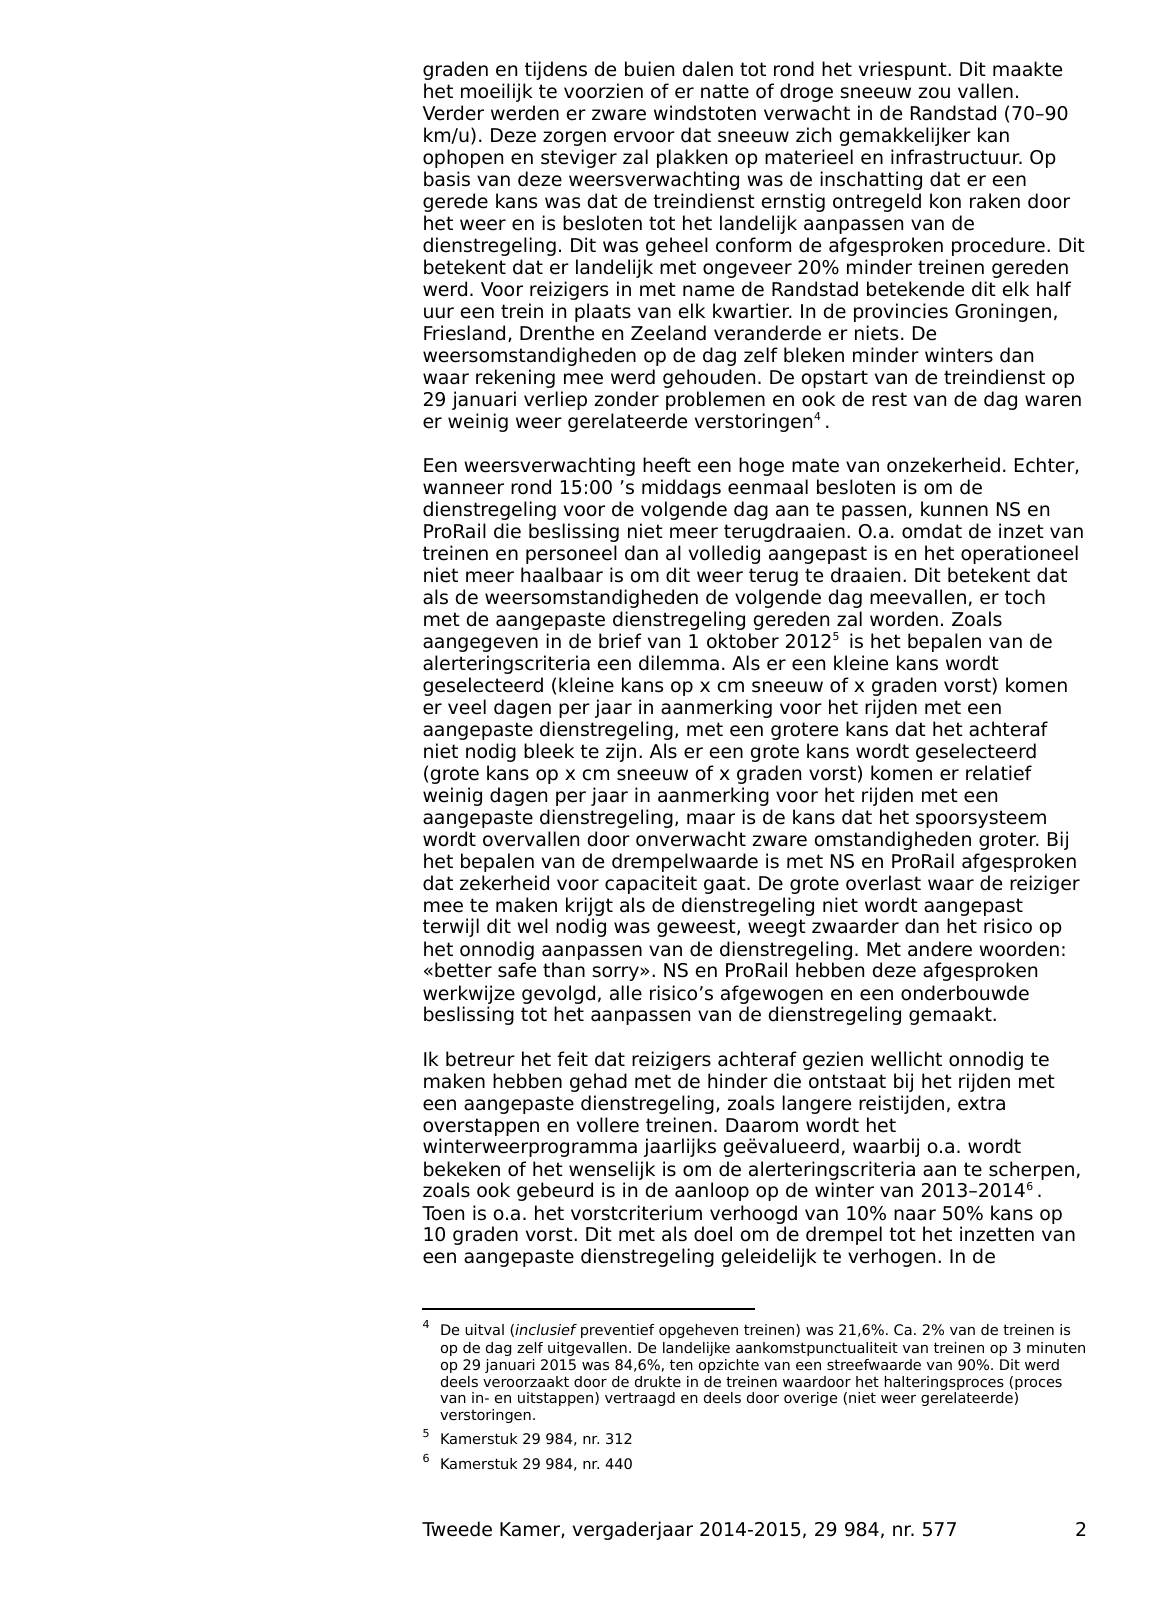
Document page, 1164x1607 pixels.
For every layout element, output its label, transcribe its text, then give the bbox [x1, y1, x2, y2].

text Kamerstuk 29 984, nr. 440 [422, 1452, 1087, 1474]
text Ik betreur het feit dat reizigers achteraf gezien wellicht onnodig te maken hebben gehad met de hinder die ontstaat bij het rijden met een aangepaste dienstregeling, zoals langere reistijden, extra overstappen en vollere treinen. Daarom wordt het winterweerprogramma jaarlijks geëvalueerd, waarbij o.a. wordt bekeken of het wenselijk is om de alerteringscriteria aan te scherpen, zoals ook gebeurd is in de aanloop op de winter van 2013–2014. Toen is o.a. het vorstcriterium verhoogd van 10% naar 50% kans op 10 graden vorst. Dit met als doel om de drempel tot het inzetten van een aangepaste dienstregeling geleidelijk te verhogen. In de [422, 1048, 1087, 1268]
text Een weersverwachting heeft een hoge mate van onzekerheid. Echter, wanneer rond 15:00 ’s middags eenmaal besloten is om de dienstregeling voor de volgende dag aan te passen, kunnen NS en ProRail die beslissing niet meer terugdraaien. O.a. omdat de inzet van treinen en personeel dan al volledig aangepast is en het operationeel niet meer haalbaar is om dit weer terug te draaien. Dit betekent dat als de weersomstandigheden de volgende dag meevallen, er toch met de aangepaste dienstregeling gereden zal worden. Zoals aangegeven in de brief van 1 oktober 2012 is het bepalen van de alerteringscriteria een dilemma. Als er een kleine kans wordt geselecteerd (kleine kans op x cm sneeuw of x graden vorst) komen er veel dagen per jaar in aanmerking voor het rijden met een aangepaste dienstregeling, met een grotere kans dat het achteraf niet nodig bleek te zijn. Als er een grote kans wordt geselecteerd (grote kans op x cm sneeuw of x graden vorst) komen er relatief weinig dagen per jaar in aanmerking voor het rijden met een aangepaste dienstregeling, maar is de kans dat het spoorsysteem wordt overvallen door onverwacht zware omstandigheden groter. Bij het bepalen van de drempelwaarde is met NS en ProRail afgesproken dat zekerheid voor capaciteit gaat. De grote overlast waar de reiziger mee te maken krijgt als de dienstregeling niet wordt aangepast terwijl dit wel nodig was geweest, weegt zwaarder dan het risico op het onnodig aanpassen van de dienstregeling. Met andere woorden: «better safe than sorry». NS en ProRail hebben deze afgesproken werkwijze gevolgd, alle risico’s afgewogen en een onderbouwde beslissing tot het aanpassen van de dienstregeling gemaakt. [422, 455, 1087, 1026]
text graden en tijdens de buien dalen tot rond het vriespunt. Dit maakte het moeilijk te voorzien of er natte of droge sneeuw zou vallen. Verder werden er zware windstoten verwacht in de Randstad (70–90 km/u). Deze zorgen ervoor dat sneeuw zich gemakkelijker kan ophopen en steviger zal plakken op materieel en infrastructuur. Op basis van deze weersverwachting was de inschatting dat er een gerede kans was dat de treindienst ernstig ontregeld kon raken door het weer en is besloten tot het landelijk aanpassen van de dienstregeling. Dit was geheel conform de afgesproken procedure. Dit betekent dat er landelijk met ongeveer 20% minder treinen gereden werd. Voor reizigers in met name de Randstad betekende dit elk half uur een trein in plaats van elk kwartier. In de provincies Groningen, Friesland, Drenthe en Zeeland veranderde er niets. De weersomstandigheden op de dag zelf bleken minder winters dan waar rekening mee werd gehouden. De opstart van de treindienst op 29 januari verliep zonder problemen en ook de rest van de dag waren er weinig weer gerelateerde verstoringen. [422, 59, 1087, 433]
text De uitval (inclusief preventief opgeheven treinen) was 21,6%. Ca. 2% van de treinen is op de dag zelf uitgevallen. De landelijke aankomstpunctualiteit van treinen op 3 minuten op 29 januari 2015 was 84,6%, ten opzichte van een streefwaarde van 90%. Dit werd deels veroorzaakt door de drukte in de treinen waardoor het halteringsproces (proces van in- en uitstappen) vertraagd en deels door overige (niet weer gerelateerde) verstoringen. [422, 1318, 1087, 1424]
text Kamerstuk 29 984, nr. 312 [422, 1427, 1087, 1449]
